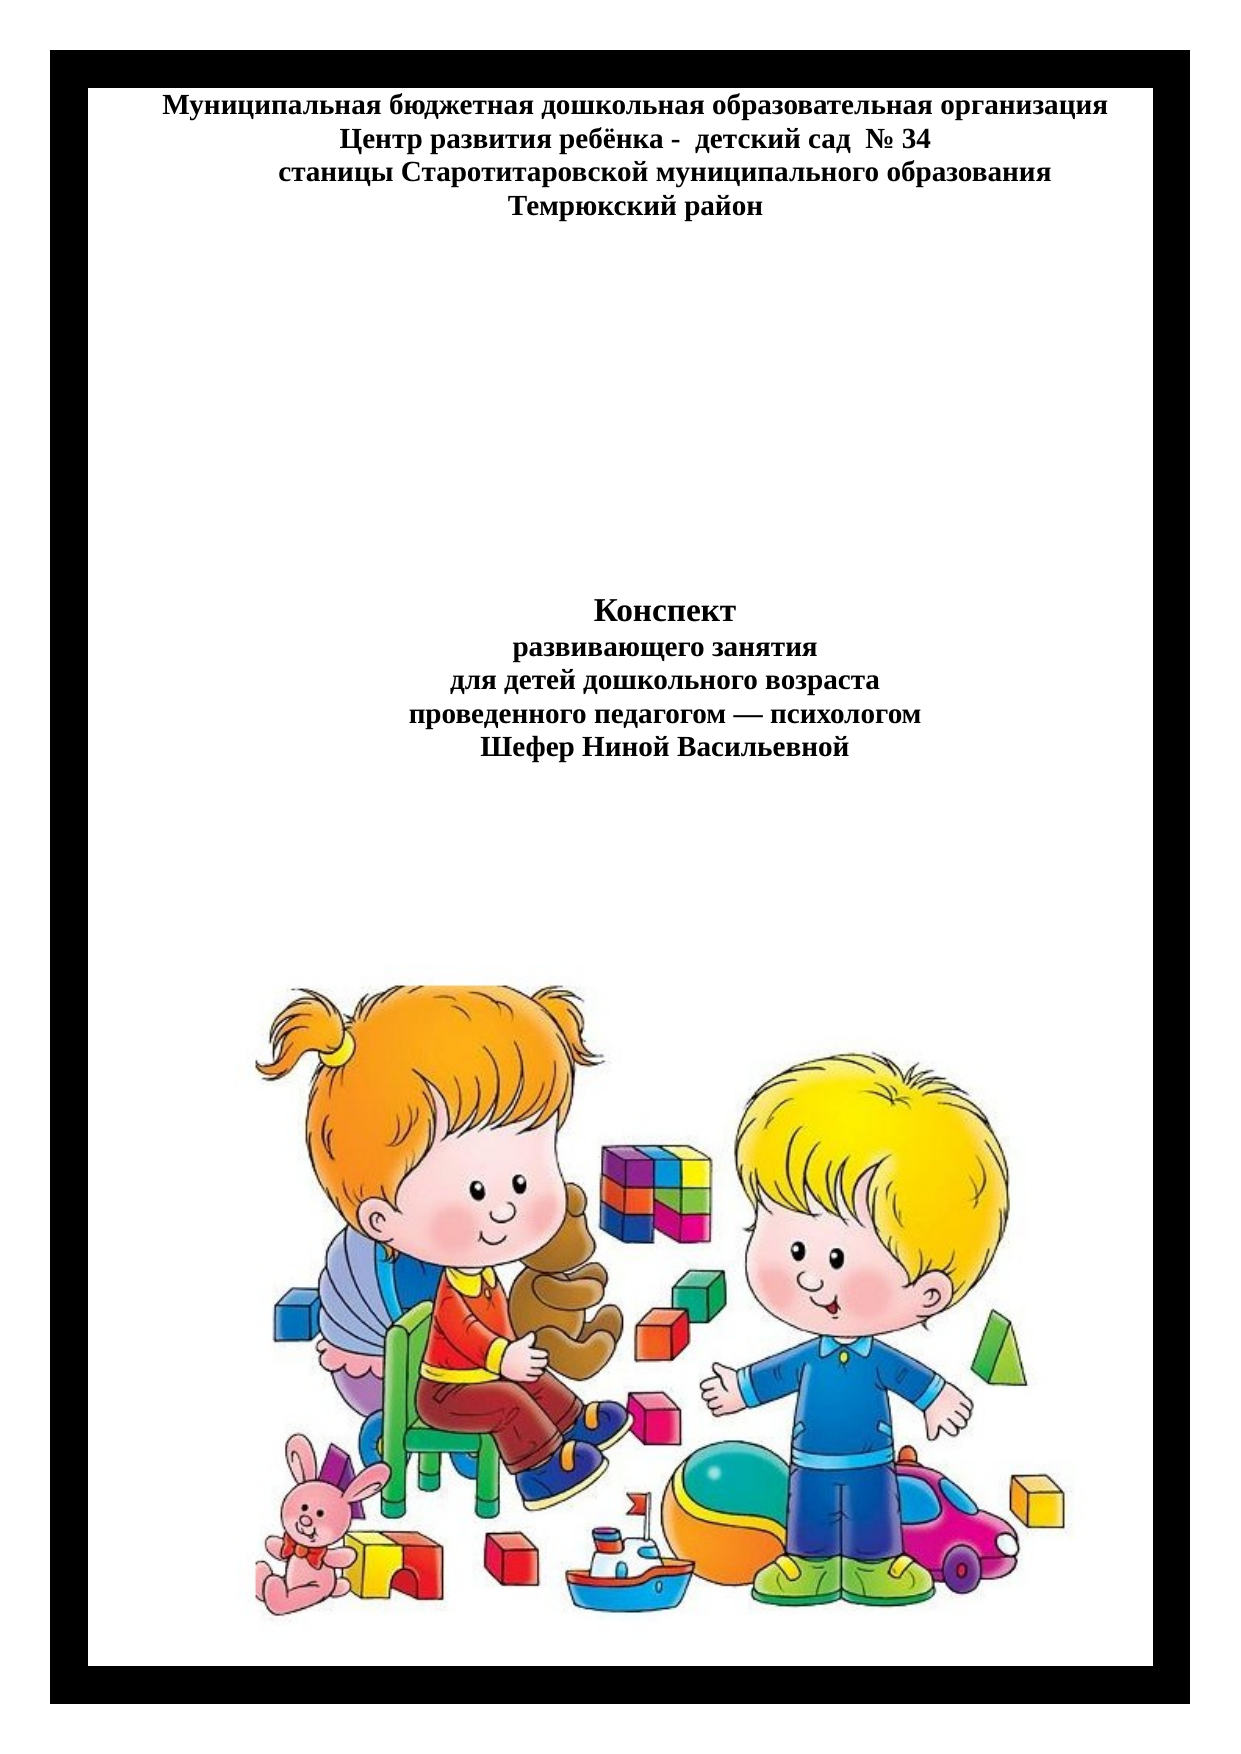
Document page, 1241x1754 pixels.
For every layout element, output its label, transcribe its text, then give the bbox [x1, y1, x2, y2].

text Шефер Ниной Васильевной [118, 729, 1153, 763]
text Конспект [118, 591, 1153, 629]
text Муниципальная бюджетная дошкольная образовательная организация Центр развития ребёнка - детский сад № 34 [118, 88, 1153, 154]
text станицы Старотитаровской муниципального образования Темрюкский район [118, 154, 1153, 222]
text для детей дошкольного возраста [118, 662, 1153, 696]
text проведенного педагогом — психологом [118, 696, 1153, 729]
text развивающего занятия [118, 629, 1153, 662]
